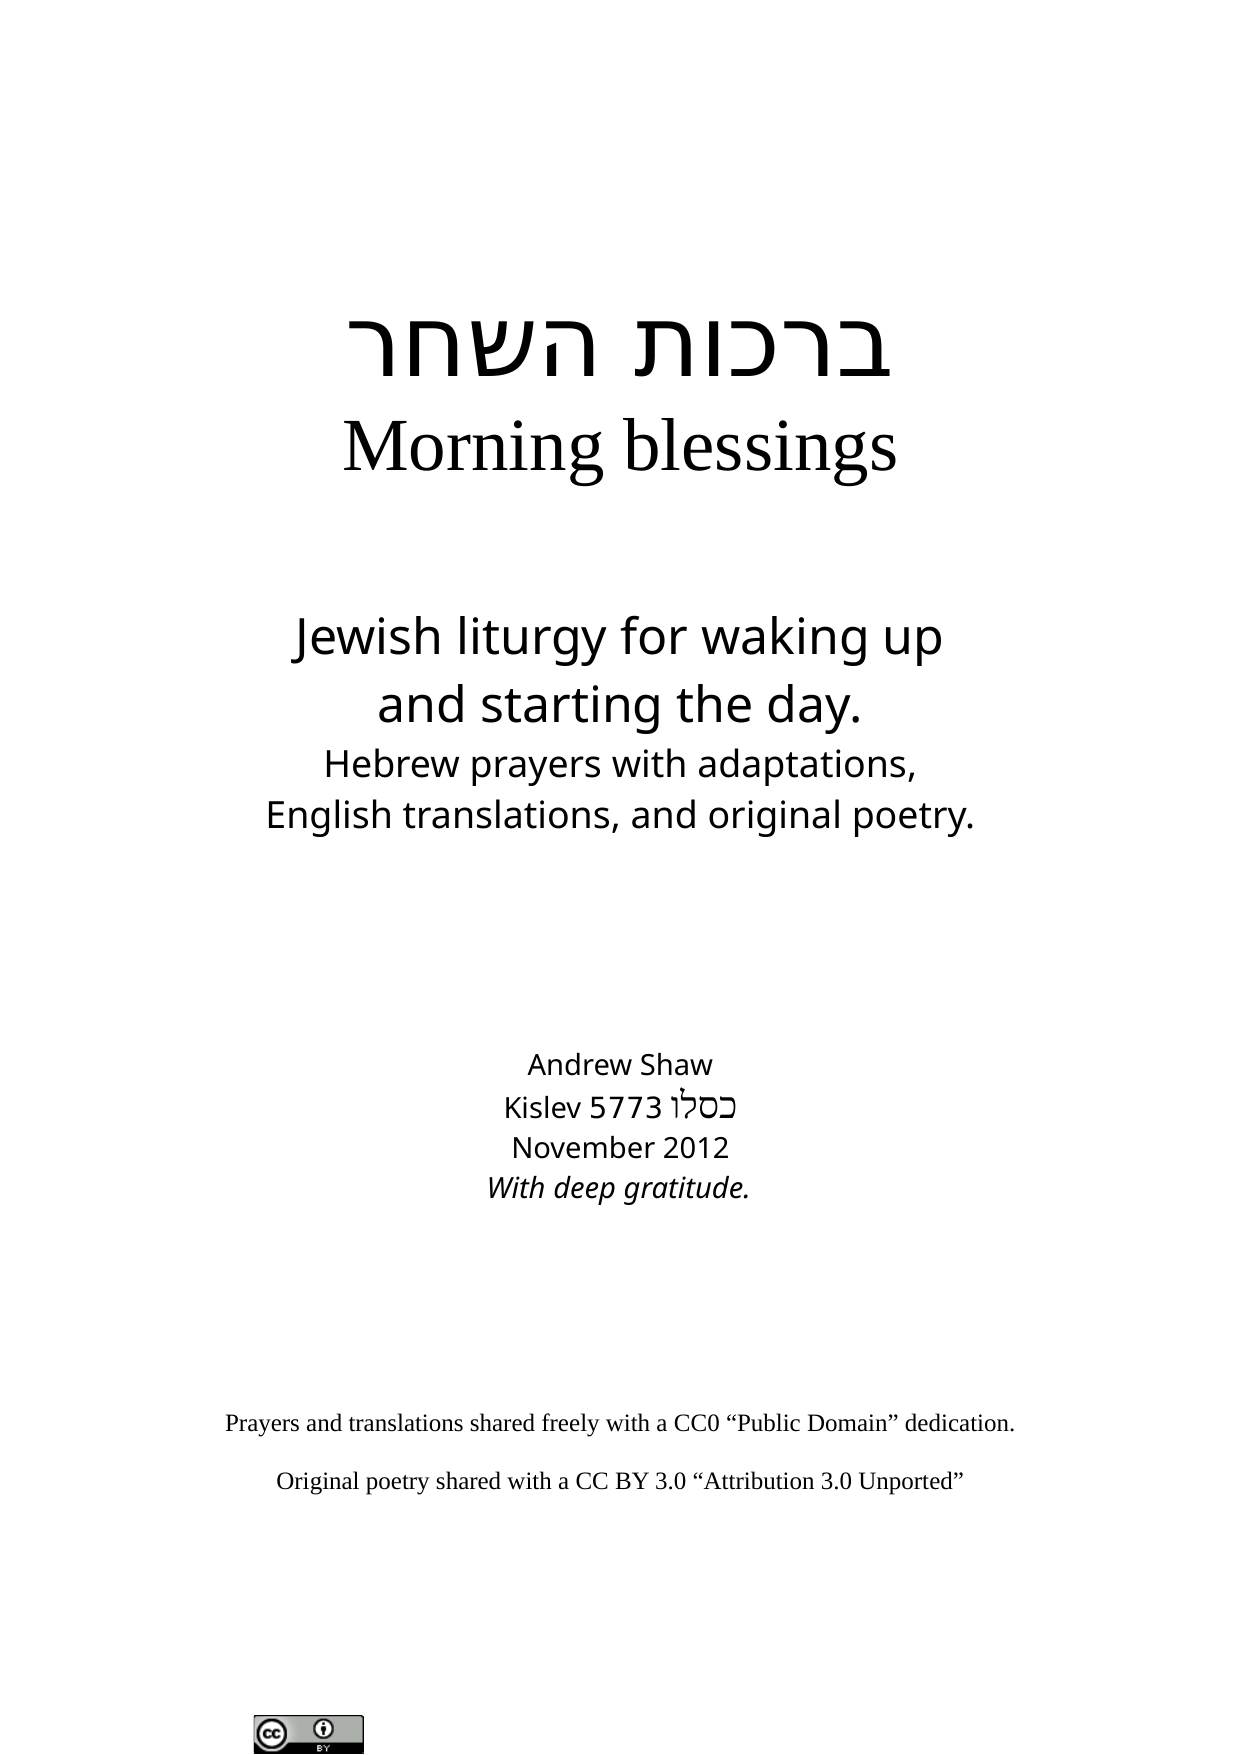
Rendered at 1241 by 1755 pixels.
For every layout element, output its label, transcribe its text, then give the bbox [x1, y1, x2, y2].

text Hebrew prayers with adaptations, [75, 737, 1165, 788]
text and starting the day. [75, 669, 1165, 737]
text Original poetry shared with a CC BY 3.0 “Attribution 3.0 Unported” [75, 1466, 1165, 1494]
text With deep gratitude. [75, 1167, 1165, 1207]
text Andrew Shaw [75, 1044, 1165, 1084]
text ברכות השחר [75, 283, 1165, 400]
text November 2012 [75, 1127, 1165, 1167]
text Morning blessings [75, 400, 1165, 486]
text Jewish liturgy for waking up [75, 601, 1165, 669]
text Prayers and translations shared freely with a CC0 “Public Domain” dedication. [75, 1408, 1165, 1437]
text Kislev כסלו 5773 [75, 1084, 1165, 1127]
text English translations, and original poetry. [75, 788, 1165, 839]
